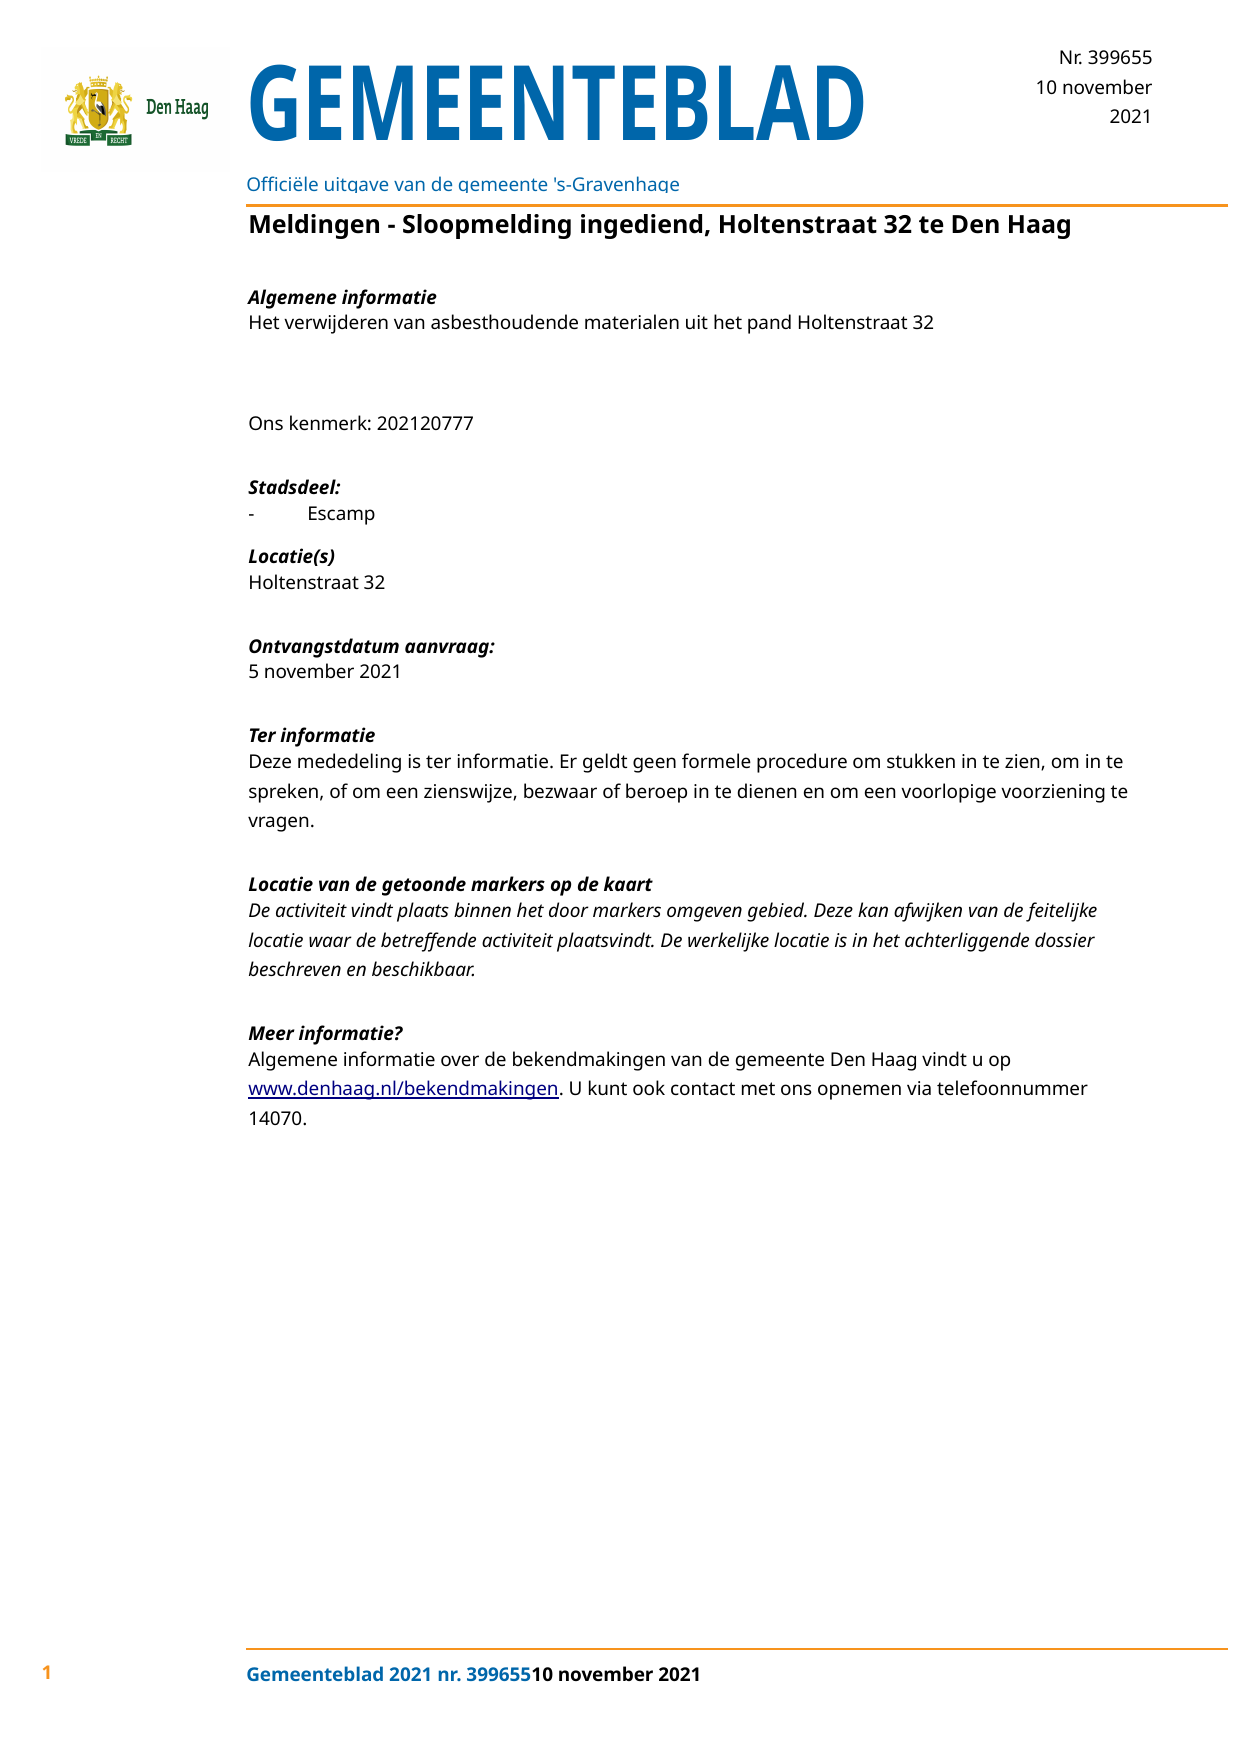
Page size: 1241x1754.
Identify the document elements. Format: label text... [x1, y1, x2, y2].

text Het verwijderen van asbesthoudende materialen uit het pand Holtenstraat 32 [248, 309, 1152, 335]
text Meldingen - Sloopmelding ingediend, Holtenstraat 32 te Den Haag [248, 207, 1152, 241]
text Meer informatie? [248, 1020, 1152, 1046]
text Locatie van de getoonde markers op de kaart [248, 871, 1152, 897]
text Stadsdeel: [248, 474, 1152, 500]
text Ons kenmerk: 202120777 [248, 410, 1152, 436]
text Algemene informatie [248, 284, 1152, 309]
list Escamp [248, 500, 1152, 526]
text De activiteit vindt plaats binnen het door markers omgeven gebied. Deze kan afwijken van de feitelijke locatie waar de betreffende activiteit plaatsvindt. De werkelijke locatie is in het achterliggende dossier beschreven en beschikbaar. [248, 897, 1152, 982]
text Locatie(s) [248, 543, 1152, 569]
text Algemene informatie over de bekendmakingen van de gemeente Den Haag vindt u op www.denhaag.nl/bekendmakingen. U kunt ook contact met ons opnemen via telefoonnummer 14070. [248, 1046, 1152, 1131]
text Deze mededeling is ter informatie. Er geldt geen formele procedure om stukken in te zien, om in te spreken, of om een zienswijze, bezwaar of beroep in te dienen en om een voorlopige voorziening te vragen. [248, 748, 1152, 833]
text Ter informatie [248, 723, 1152, 748]
text 5 november 2021 [248, 659, 1152, 684]
text Ontvangstdatum aanvraag: [248, 633, 1152, 659]
picture [41, 47, 231, 172]
text Holtenstraat 32 [248, 569, 1152, 595]
